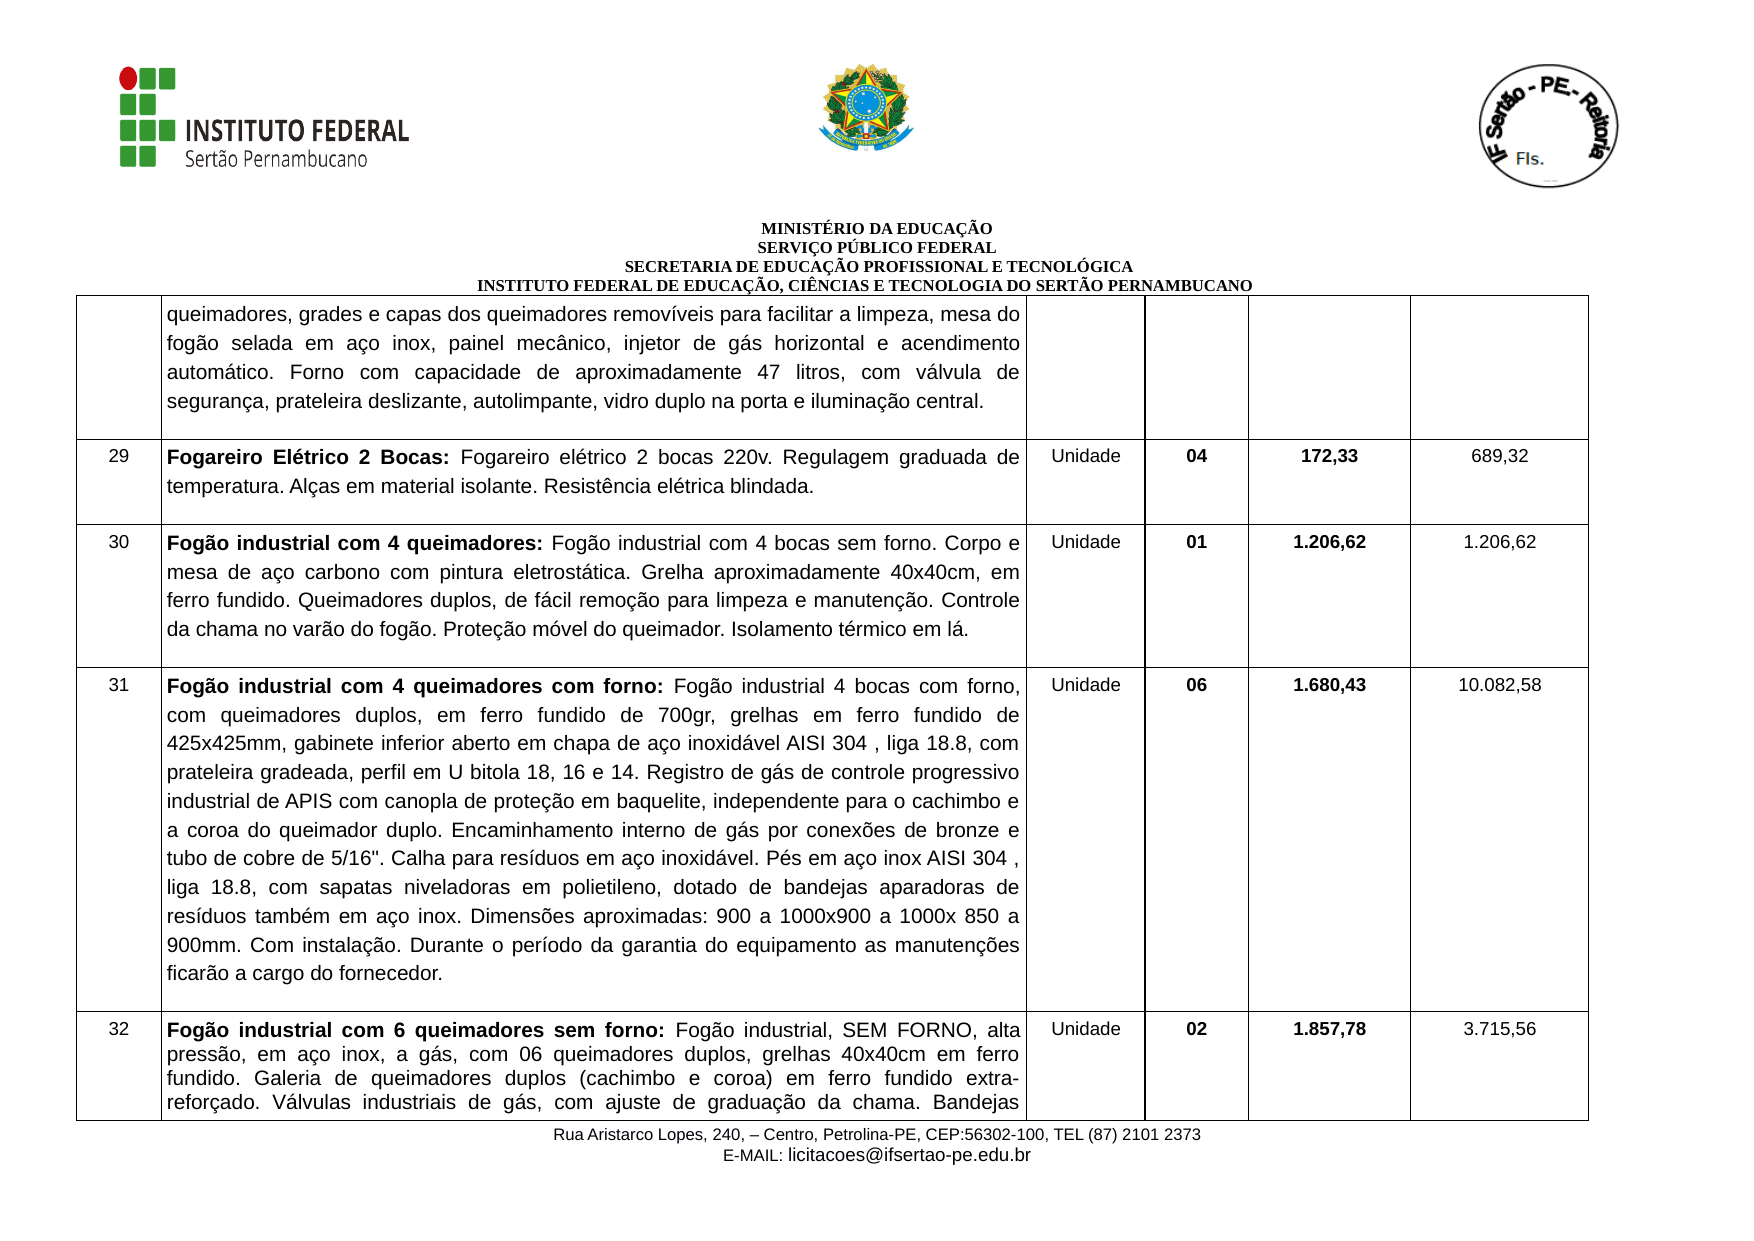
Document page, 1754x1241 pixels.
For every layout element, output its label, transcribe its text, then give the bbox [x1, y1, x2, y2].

table_cell 1.206,62 [1249, 525, 1410, 667]
table_cell 172,33 [1249, 440, 1410, 524]
table_cell Fogão industrial com 4 queimadores: Fogão industrial com 4 bocas sem forno. Corpo e mesa de aço carbono com pintura eletrostática. Grelha aproximadamente 40x40cm, em ferro fundido. Queimadores duplos, de fácil remoção para limpeza e manutenção. Controle da chama no varão do fogão. Proteção móvel do queimador. Isolamento térmico em lá. [162, 525, 1026, 667]
table_cell Fogareiro Elétrico 2 Bocas: Fogareiro elétrico 2 bocas 220v. Regulagem graduada de temperatura. Alças em material isolante. Resistência elétrica blindada. [162, 440, 1026, 524]
table_cell 689,32 [1411, 440, 1588, 524]
table_cell 1.857,78 [1249, 1012, 1410, 1119]
table_cell [77, 296, 161, 438]
table_cell 30 [77, 525, 161, 667]
table_cell 01 [1146, 525, 1248, 667]
table_cell 06 [1146, 668, 1248, 1011]
picture [118, 65, 410, 168]
table_cell 3.715,56 [1411, 1012, 1588, 1119]
table_cell 31 [77, 668, 161, 1011]
table_cell 32 [77, 1012, 161, 1119]
table_cell Unidade [1027, 525, 1144, 667]
table_cell 1.680,43 [1249, 668, 1410, 1011]
table_cell 29 [77, 440, 161, 524]
table_cell [1411, 296, 1588, 438]
table_cell [1249, 296, 1410, 438]
table_cell 10.082,58 [1411, 668, 1588, 1011]
table_cell Unidade [1027, 1012, 1144, 1119]
picture [1472, 53, 1625, 193]
table_cell Fogão industrial com 4 queimadores com forno: Fogão industrial 4 bocas com forno, com queimadores duplos, em ferro fundido de 700gr, grelhas em ferro fundido de 425x425mm, gabinete inferior aberto em chapa de aço inoxidável AISI 304 , liga 18.8, com prateleira gradeada, perfil em U bitola 18, 16 e 14. Registro de gás de controle progressivo industrial de APIS com canopla de proteção em baquelite, independente para o cachimbo e a coroa do queimador duplo. Encaminhamento interno de gás por conexões de bronze e tubo de cobre de 5/16". Calha para resíduos em aço inoxidável. Pés em aço inox AISI 304 , liga 18.8, com sapatas niveladoras em polietileno, dotado de bandejas aparadoras de resíduos também em aço inox. Dimensões aproximadas: 900 a 1000x900 a 1000x 850 a 900mm. Com instalação. Durante o período da garantia do equipamento as manutenções ficarão a cargo do fornecedor. [162, 668, 1026, 1011]
table_cell 02 [1146, 1012, 1248, 1119]
table_cell [1146, 296, 1248, 438]
table_cell Fogão industrial com 6 queimadores sem forno: Fogão industrial, SEM FORNO, alta pressão, em aço inox, a gás, com 06 queimadores duplos, grelhas 40x40cm em ferro fundido. Galeria de queimadores duplos (cachimbo e coroa) em ferro fundido extra-reforçado. Válvulas industriais de gás, com ajuste de graduação da chama. Bandejas [162, 1012, 1026, 1119]
picture [818, 64, 914, 151]
table_cell queimadores, grades e capas dos queimadores removíveis para facilitar a limpeza, mesa do fogão selada em aço inox, painel mecânico, injetor de gás horizontal e acendimento automático. Forno com capacidade de aproximadamente 47 litros, com válvula de segurança, prateleira deslizante, autolimpante, vidro duplo na porta e iluminação central. [162, 296, 1026, 438]
table_cell Unidade [1027, 440, 1144, 524]
table_cell [1027, 296, 1144, 438]
table_cell 1.206,62 [1411, 525, 1588, 667]
table_cell 04 [1146, 440, 1248, 524]
table_cell Unidade [1027, 668, 1144, 1011]
